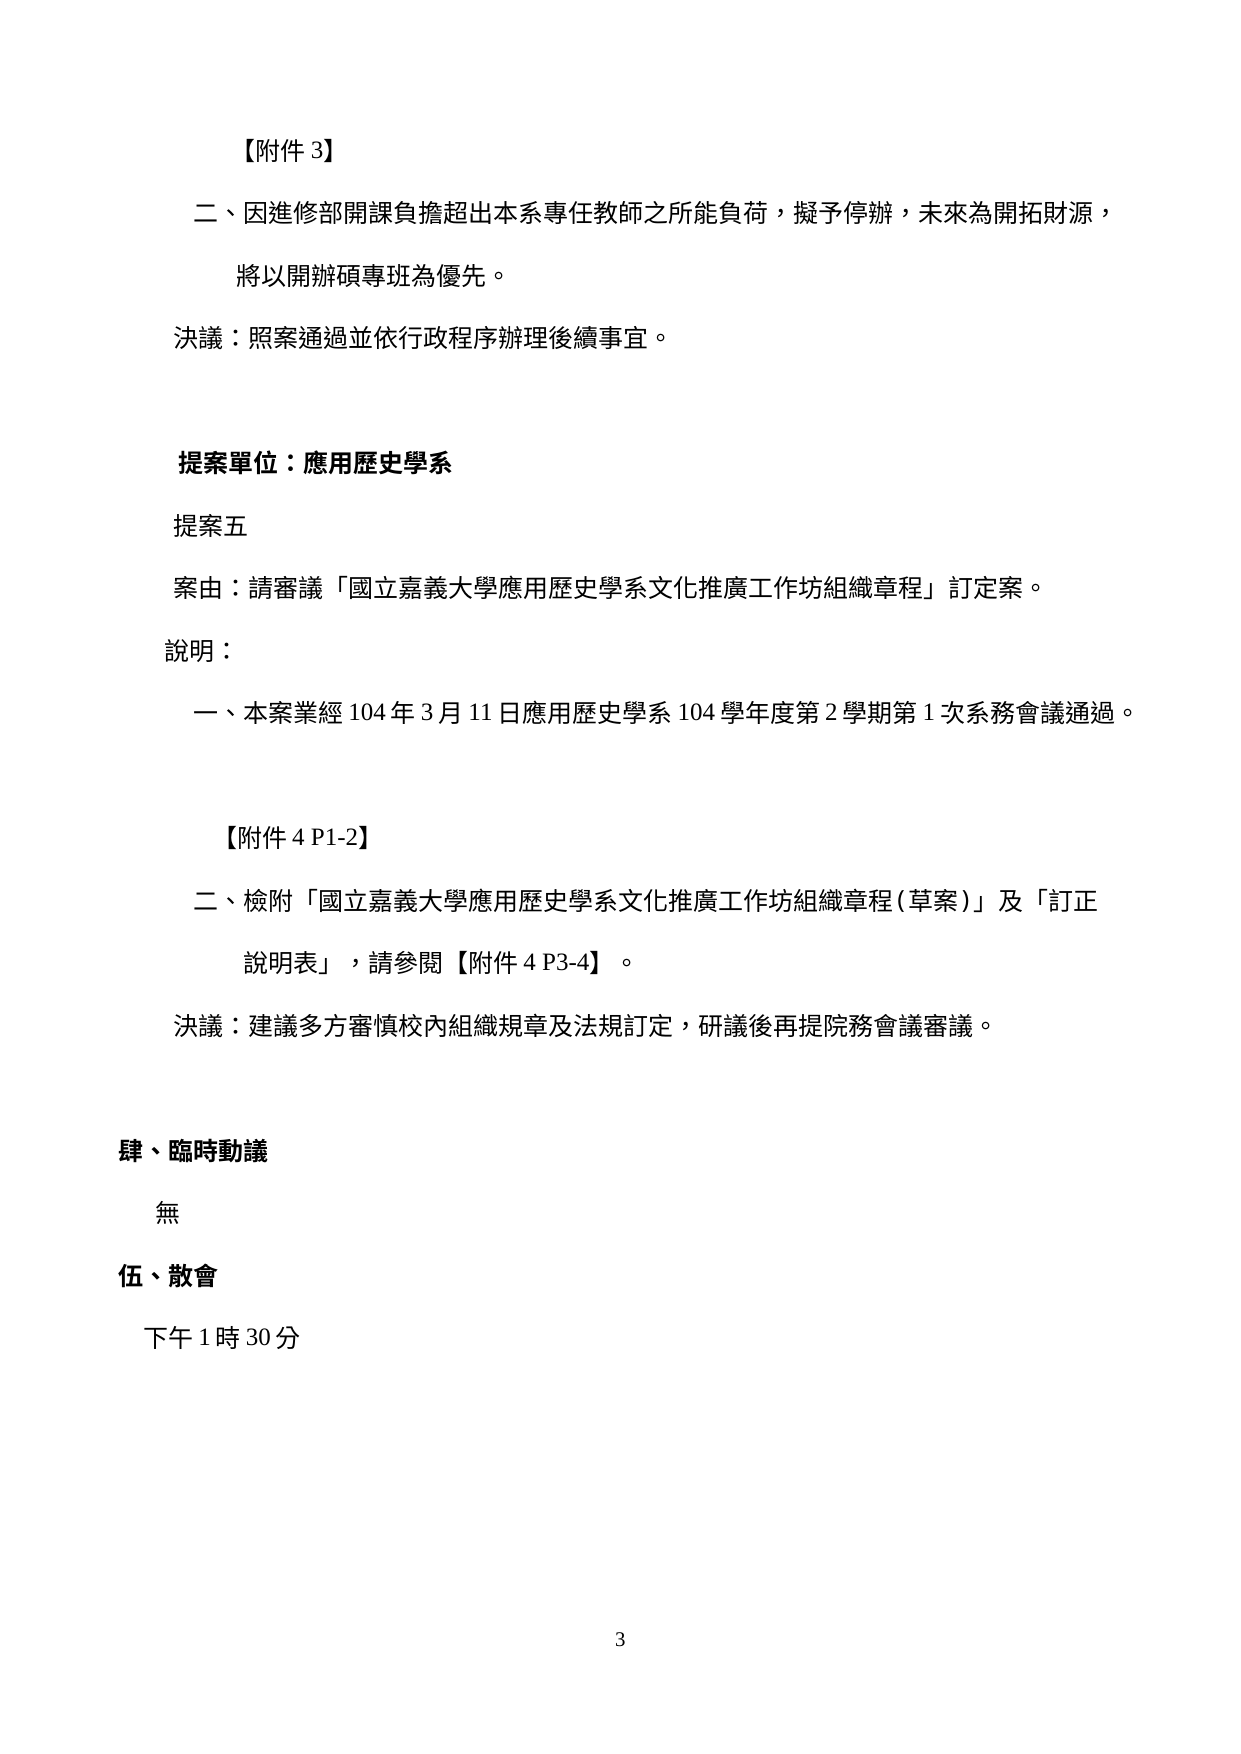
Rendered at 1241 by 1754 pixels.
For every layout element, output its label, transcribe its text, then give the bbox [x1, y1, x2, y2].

text 提案單位：應用歷史學系 [118, 420, 1122, 483]
text 一、本案業經104年3月4日外國語言學系103學年度第2學期第1次系務會議通過。【附件3】 [193, 108, 1122, 170]
text 一、本案業經104年3月11日應用歷史學系104學年度第2學期第1次系務會議通過。 [193, 670, 1122, 795]
text 伍、散會 [118, 1233, 1122, 1295]
text 決議：建議多方審慎校內組織規章及法規訂定，研議後再提院務會議審議。 [143, 983, 1122, 1045]
text 無 [143, 1170, 1122, 1233]
text 案由：請審議「國立嘉義大學應用歷史學系文化推廣工作坊組織章程」訂定案。 [118, 545, 1122, 608]
text 二、檢附「國立嘉義大學應用歷史學系文化推廣工作坊組織章程(草案)」及「訂正說明表」，請參閱【附件4 P3-4】。 [193, 858, 1122, 983]
text 決議：照案通過並依行政程序辦理後續事宜。 [118, 295, 1122, 358]
text 二、因進修部開課負擔超出本系專任教師之所能負荷，擬予停辦，未來為開拓財源，將以開辦碩專班為優先。 [193, 170, 1122, 295]
text 肆、臨時動議 [118, 1108, 1122, 1170]
text 下午1時30分 [118, 1295, 1122, 1358]
text 說明： [118, 608, 1122, 670]
text 提案五 [118, 483, 1122, 545]
text 【附件4 P1-2】 [193, 795, 1122, 858]
